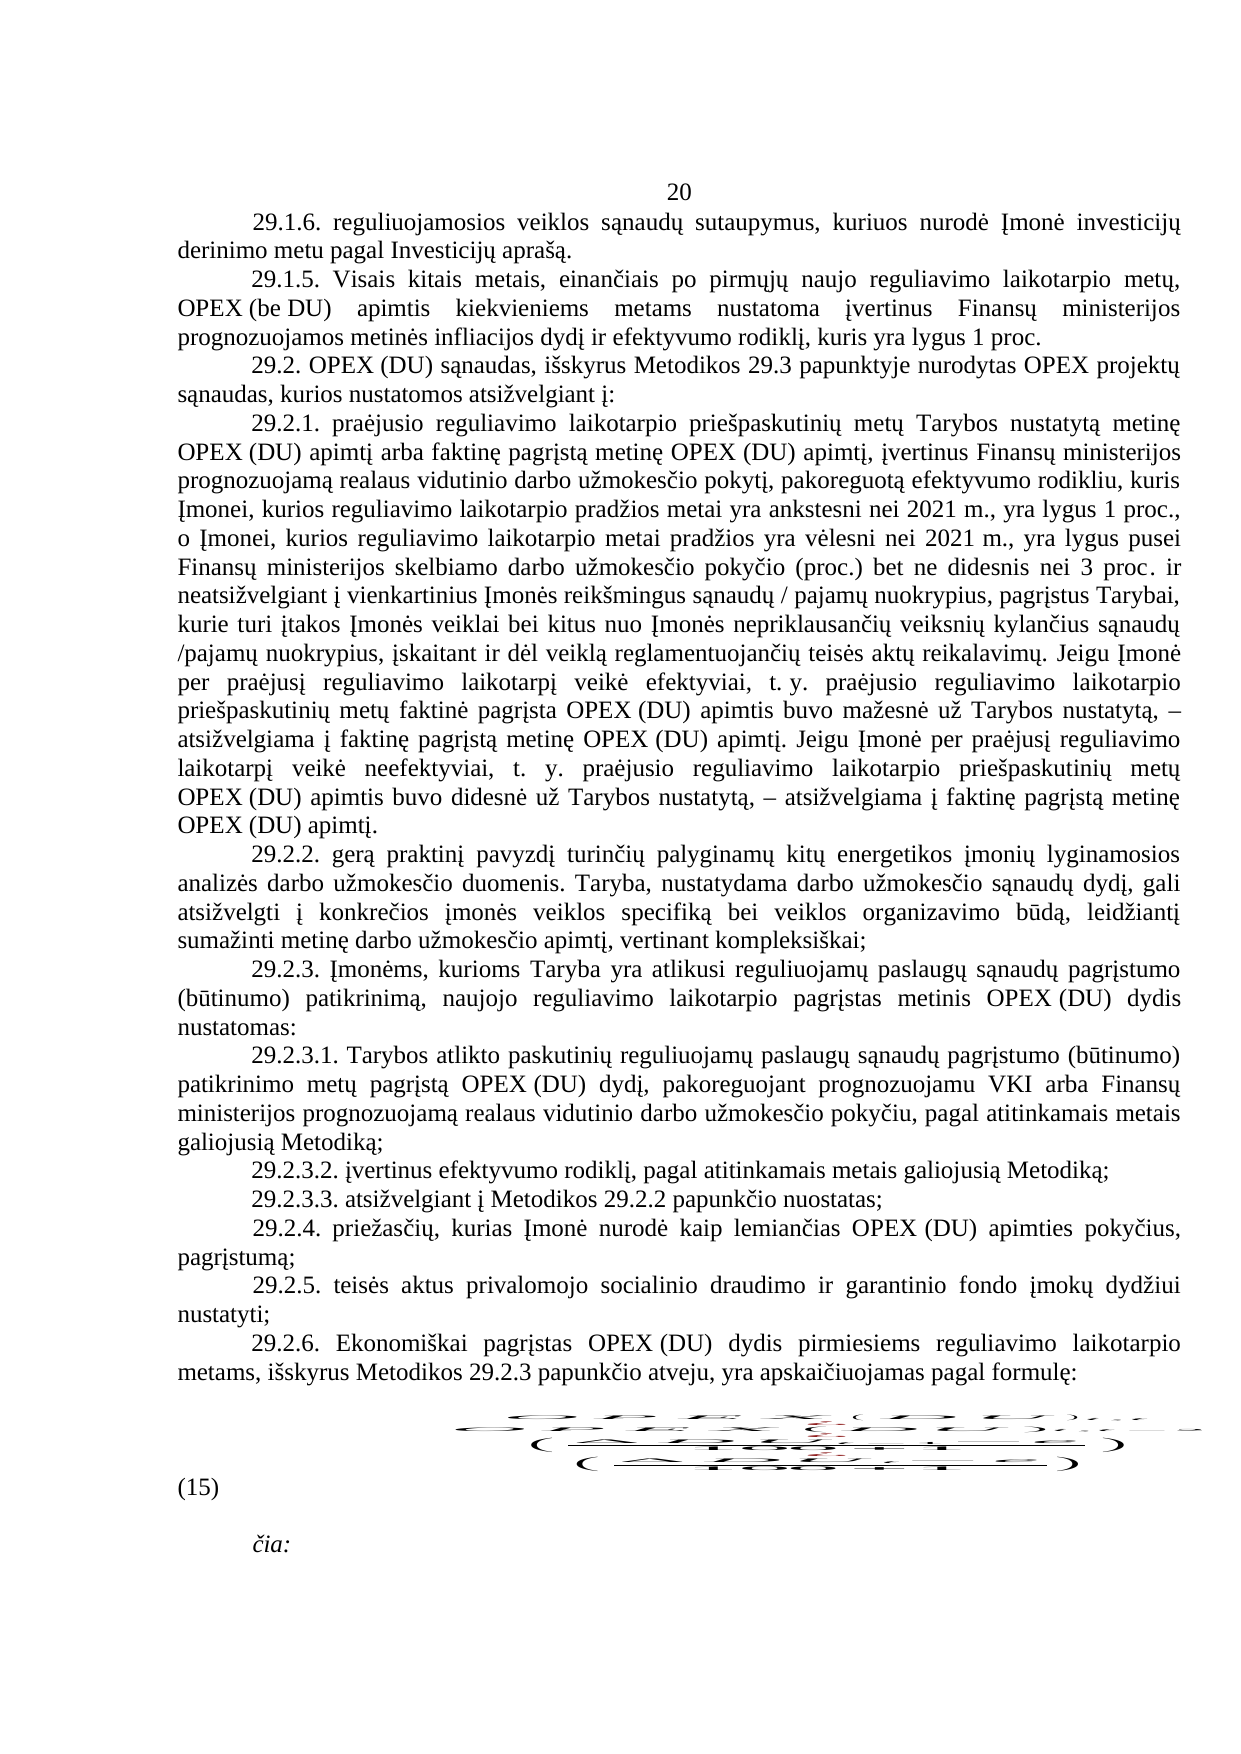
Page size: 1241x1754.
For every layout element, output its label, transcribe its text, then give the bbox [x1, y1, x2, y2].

text 29.2.3. Įmonėms, kurioms Taryba yra atlikusi reguliuojamų paslaugų sąnaudų pagrįstumo (būtinumo) patikrinimą, naujojo reguliavimo laikotarpio pagrįstas metinis OPEX (DU) dydis nustatomas: [177, 954, 1181, 1040]
text 29.2.6. Ekonomiškai pagrįstas OPEX (DU) dydis pirmiesiems reguliavimo laikotarpio metams, išskyrus Metodikos 29.2.3 papunkčio atveju, yra apskaičiuojamas pagal formulę: [177, 1328, 1181, 1385]
text 29.1.6. reguliuojamosios veiklos sąnaudų sutaupymus, kuriuos nurodė Įmonė investicijų derinimo metu pagal Investicijų aprašą. [177, 207, 1181, 264]
text 29.2.3.3. atsižvelgiant į Metodikos 29.2.2 papunkčio nuostatas; [177, 1184, 1181, 1213]
text 29.2.4. priežasčių, kurias Įmonė nurodė kaip lemiančias OPEX (DU) apimties pokyčius, pagrįstumą; [177, 1213, 1181, 1270]
text čia: [177, 1529, 1181, 1558]
text 29.2.3.1. Tarybos atlikto paskutinių reguliuojamų paslaugų sąnaudų pagrįstumo (būtinumo) patikrinimo metų pagrįstą OPEX (DU) dydį, pakoreguojant prognozuojamu VKI arba Finansų ministerijos prognozuojamą realaus vidutinio darbo užmokesčio pokyčiu, pagal atitinkamais metais galiojusią Metodiką; [177, 1040, 1181, 1155]
text 29.2.2. gerą praktinį pavyzdį turinčių palyginamų kitų energetikos įmonių lyginamosios analizės darbo užmokesčio duomenis. Taryba, nustatydama darbo užmokesčio sąnaudų dydį, gali atsižvelgti į konkrečios įmonės veiklos specifiką bei veiklos organizavimo būdą, leidžiantį sumažinti metinę darbo užmokesčio apimtį, vertinant kompleksiškai; [177, 839, 1181, 954]
text 29.1.5. Visais kitais metais, einančiais po pirmųjų naujo reguliavimo laikotarpio metų, OPEX (be DU) apimtis kiekvieniems metams nustatoma įvertinus Finansų ministerijos prognozuojamos metinės infliacijos dydį ir efektyvumo rodiklį, kuris yra lygus 1 proc. [177, 264, 1181, 350]
text 29.2.3.2. įvertinus efektyvumo rodiklį, pagal atitinkamais metais galiojusią Metodiką; [177, 1155, 1181, 1184]
text 29.2.1. praėjusio reguliavimo laikotarpio priešpaskutinių metų Tarybos nustatytą metinę OPEX (DU) apimtį arba faktinę pagrįstą metinę OPEX (DU) apimtį, įvertinus Finansų ministerijos prognozuojamą realaus vidutinio darbo užmokesčio pokytį, pakoreguotą efektyvumo rodikliu, kuris Įmonei, kurios reguliavimo laikotarpio pradžios metai yra ankstesni nei 2021 m., yra lygus 1 proc., o Įmonei, kurios reguliavimo laikotarpio metai pradžios yra vėlesni nei 2021 m., yra lygus pusei Finansų ministerijos skelbiamo darbo užmokesčio pokyčio (proc.) bet ne didesnis nei 3 proc. ir neatsižvelgiant į vienkartinius Įmonės reikšmingus sąnaudų / pajamų nuokrypius, pagrįstus Tarybai, kurie turi įtakos Įmonės veiklai bei kitus nuo Įmonės nepriklausančių veiksnių kylančius sąnaudų /pajamų nuokrypius, įskaitant ir dėl veiklą reglamentuojančių teisės aktų reikalavimų. Jeigu Įmonė per praėjusį reguliavimo laikotarpį veikė efektyviai, t. y. praėjusio reguliavimo laikotarpio priešpaskutinių metų faktinė pagrįsta OPEX (DU) apimtis buvo mažesnė už Tarybos nustatytą, – atsižvelgiama į faktinę pagrįstą metinę OPEX (DU) apimtį. Jeigu Įmonė per praėjusį reguliavimo laikotarpį veikė neefektyviai, t. y. praėjusio reguliavimo laikotarpio priešpaskutinių metų OPEX (DU) apimtis buvo didesnė už Tarybos nustatytą, – atsižvelgiama į faktinę pagrįstą metinę OPEX (DU) apimtį. [177, 408, 1181, 839]
text 29.2. OPEX (DU) sąnaudas, išskyrus Metodikos 29.3 papunktyje nurodytas OPEX projektų sąnaudas, kurios nustatomos atsižvelgiant į: [177, 350, 1181, 408]
text 29.2.5. teisės aktus privalomojo socialinio draudimo ir garantinio fondo įmokų dydžiui nustatyti; [177, 1270, 1181, 1328]
text (15) [177, 1414, 1181, 1501]
